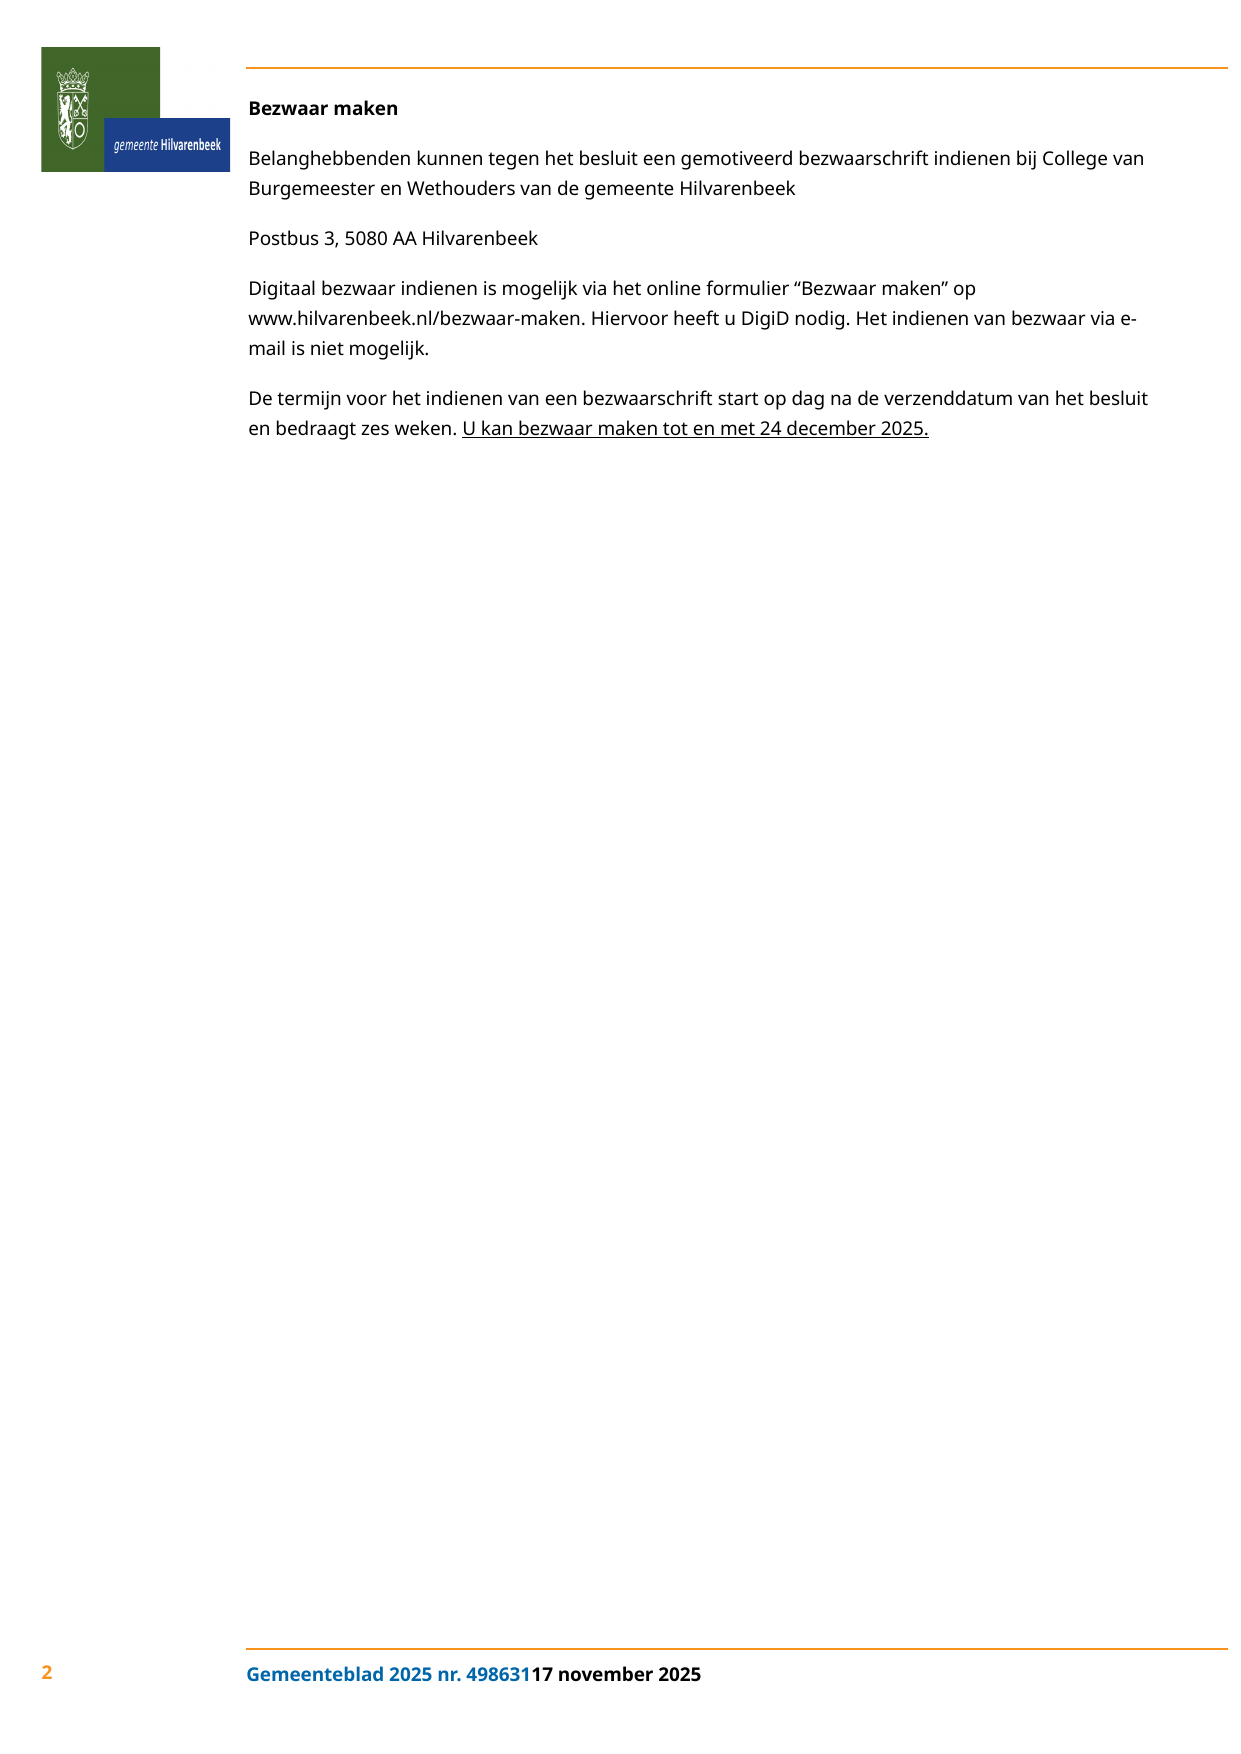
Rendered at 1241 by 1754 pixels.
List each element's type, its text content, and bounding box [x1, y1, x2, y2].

text Digitaal bezwaar indienen is mogelijk via het online formulier “Bezwaar maken” op www.hilvarenbeek.nl/bezwaar-maken. Hiervoor heeft u DigiD nodig. Het indienen van bezwaar via e-mail is niet mogelijk. [248, 276, 1152, 361]
text De termijn voor het indienen van een bezwaarschrift start op dag na de verzenddatum van het besluit en bedraagt zes weken. U kan bezwaar maken tot en met 24 december 2025. [248, 385, 1152, 441]
text Belanghebbenden kunnen tegen het besluit een gemotiveerd bezwaarschrift indienen bij College van Burgemeester en Wethouders van de gemeente Hilvarenbeek [248, 145, 1152, 201]
text Bezwaar maken [248, 95, 1152, 121]
text Postbus 3, 5080 AA Hilvarenbeek [248, 225, 1152, 251]
picture [41, 47, 231, 172]
